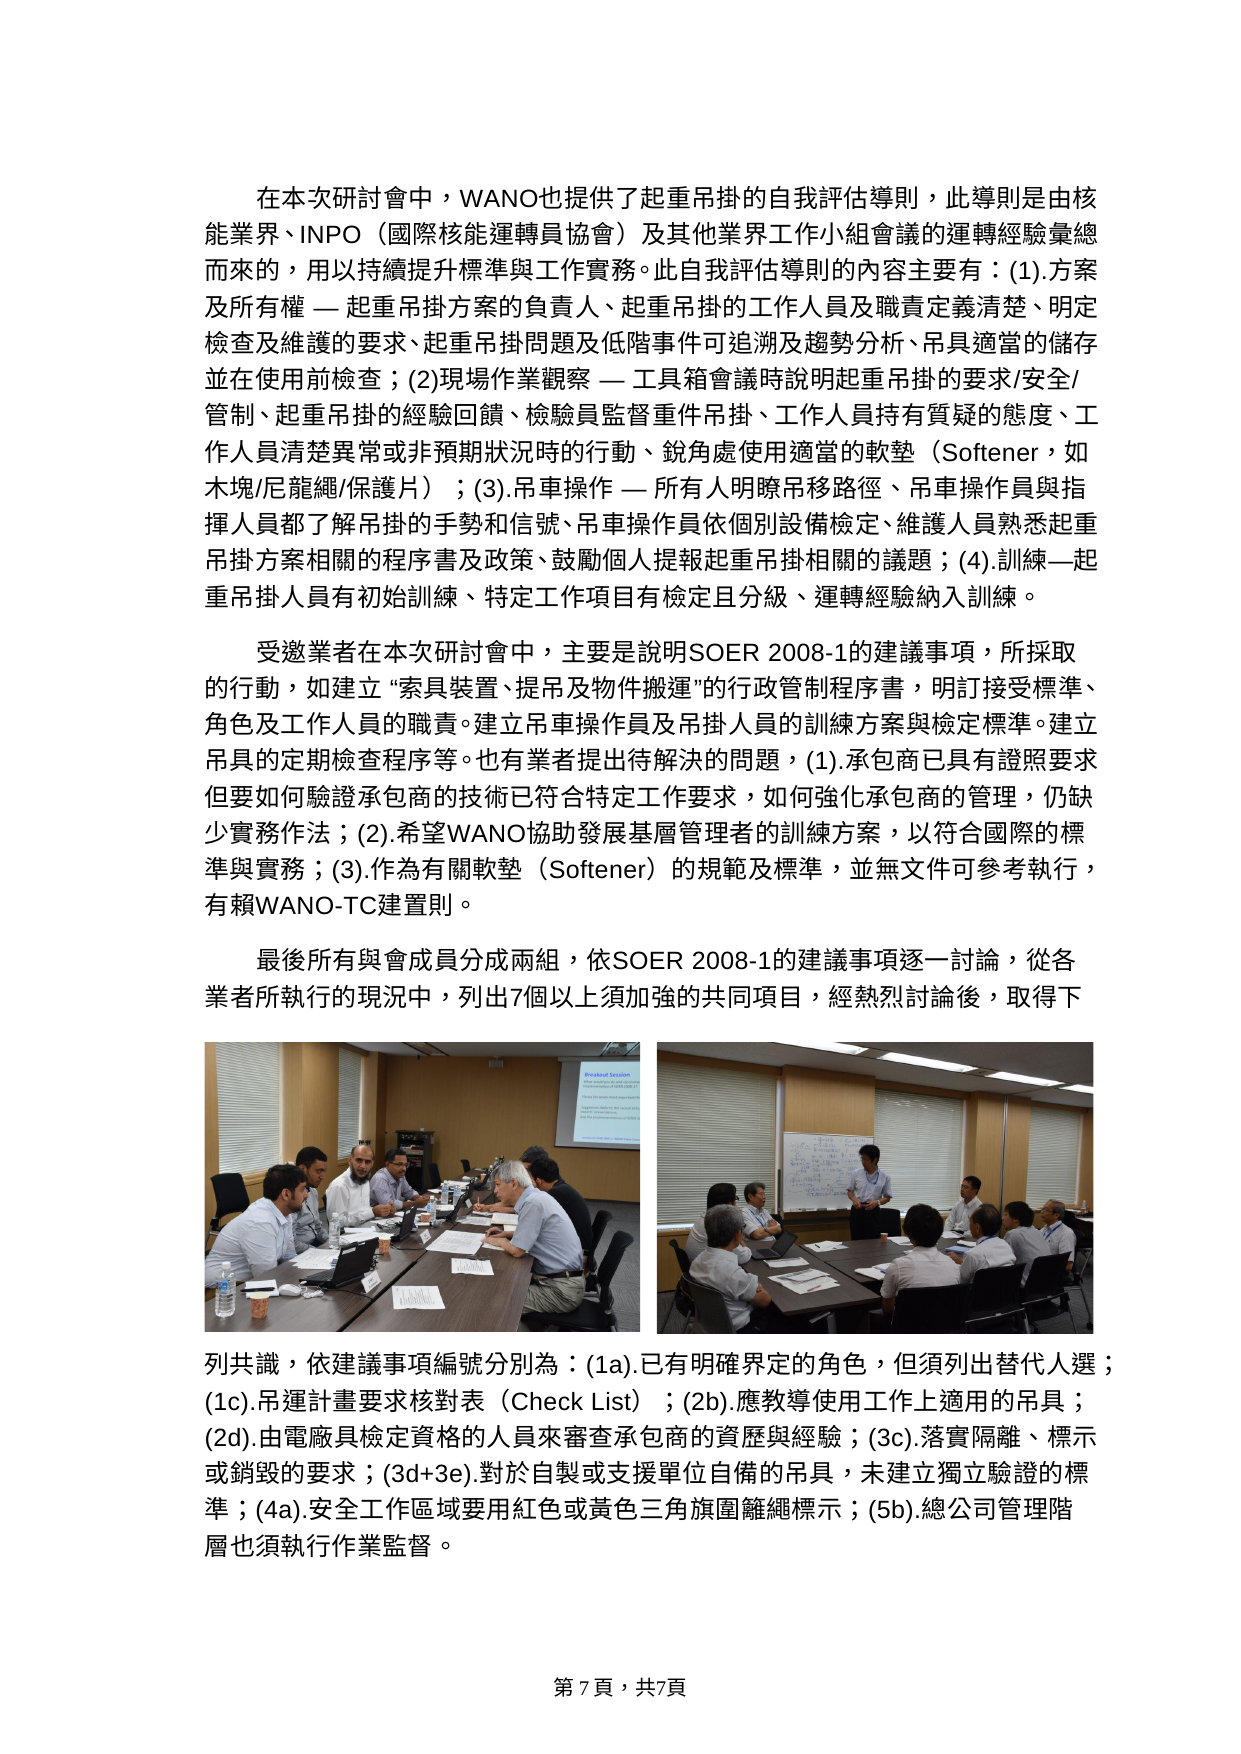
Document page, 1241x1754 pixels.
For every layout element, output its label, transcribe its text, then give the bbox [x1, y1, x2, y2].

text 最後所有與會成員分成兩組，依SOER 2008-1的建議事項逐一討論，從各業者所執行的現況中，列出7個以上須加強的共同項目，經熱烈討論後，取得下 [204, 941, 1098, 1041]
text 列共識，依建議事項編號分別為：(1a).已有明確界定的角色，但須列出替代人選；(1c).吊運計畫要求核對表（Check List）；(2b).應教導使用工作上適用的吊具；(2d).由電廠具檢定資格的人員來審查承包商的資歷與經驗；(3c).落實隔離、標示或銷毀的要求；(3d+3e).對於自製或支援單位自備的吊具，未建立獨立驗證的標準；(4a).安全工作區域要用紅色或黃色三角旗圍籬繩標示；(5b).總公司管理階層也須執行作業監督。 [204, 1317, 1098, 1562]
text 受邀業者在本次研討會中，主要是說明SOER 2008-1的建議事項，所採取的行動，如建立 “索具裝置、提吊及物件搬運”的行政管制程序書，明訂接受標準、角色及工作人員的職責。建立吊車操作員及吊掛人員的訓練方案與檢定標準。建立吊具的定期檢查程序等。也有業者提出待解決的問題，(1).承包商已具有證照要求，但要如何驗證承包商的技術已符合特定工作要求，如何強化承包商的管理，仍缺少實務作法；(2).希望WANO協助發展基層管理者的訓練方案，以符合國際的標準與實務；(3).作為有關軟墊（Softener）的規範及標準，並無文件可參考執行，有賴WANO-TC建置則。 [204, 632, 1098, 922]
text 在本次研討會中，WANO也提供了起重吊掛的自我評估導則，此導則是由核能業界、INPO（國際核能運轉員協會）及其他業界工作小組會議的運轉經驗彙總而來的，用以持續提升標準與工作實務。此自我評估導則的內容主要有：(1).方案及所有權 — 起重吊掛方案的負責人、起重吊掛的工作人員及職責定義清楚、明定檢查及維護的要求、起重吊掛問題及低階事件可追溯及趨勢分析、吊具適當的儲存並在使用前檢查；(2)現場作業觀察 — 工具箱會議時說明起重吊掛的要求/安全/管制、起重吊掛的經驗回饋、檢驗員監督重件吊掛、工作人員持有質疑的態度、工作人員清楚異常或非預期狀況時的行動、銳角處使用適當的軟墊（Softener，如木塊/尼龍繩/保護片）；(3).吊車操作 — 所有人明瞭吊移路徑、吊車操作員與指揮人員都了解吊掛的手勢和信號、吊車操作員依個別設備檢定、維護人員熟悉起重吊掛方案相關的程序書及政策、鼓勵個人提報起重吊掛相關的議題；(4).訓練—起重吊掛人員有初始訓練、特定工作項目有檢定且分級、運轉經驗納入訓練。 [204, 178, 1098, 613]
picture [204, 1042, 641, 1332]
picture [656, 1042, 1094, 1334]
